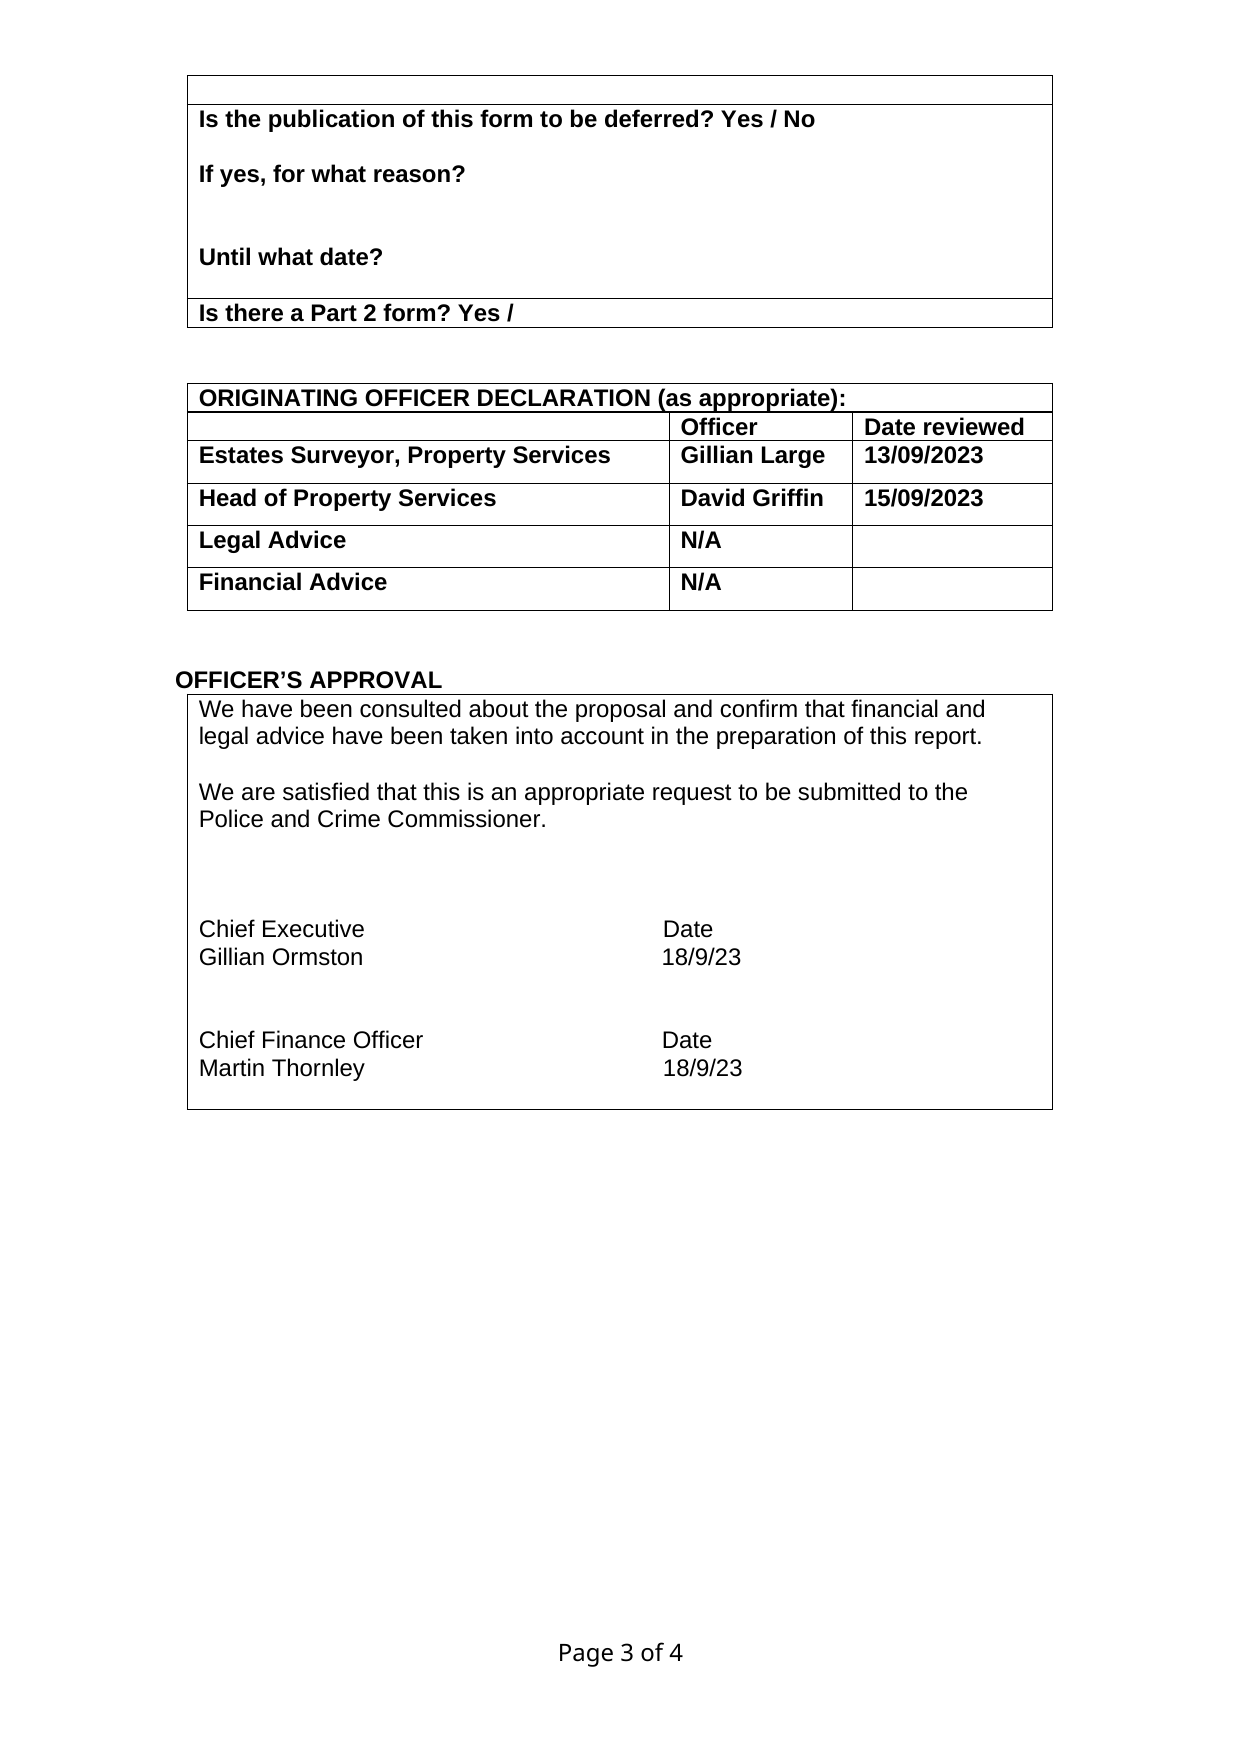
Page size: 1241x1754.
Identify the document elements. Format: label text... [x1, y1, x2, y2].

table_cell Estates Surveyor, Property Services [188, 441, 669, 482]
table_cell Is there a Part 2 form? Yes / [188, 299, 1052, 327]
table_cell [853, 526, 1052, 567]
table_header We have been consulted about the proposal and confirm that financial and legal advice have been taken into account in the preparation of this report. We are satisfied that this is an appropriate request to be submitted to the Police and Crime Commissioner. Chief Executive Date Gillian Ormston 18/9/23 Chief Finance Officer Date Martin Thornley 18/9/23 [188, 695, 1052, 1109]
table_cell Date reviewed [853, 413, 1052, 440]
table_cell N/A [670, 526, 852, 567]
table_cell 15/09/2023 [853, 484, 1052, 525]
table_cell Legal Advice [188, 526, 669, 567]
table_cell [188, 413, 669, 440]
table_cell [853, 568, 1052, 610]
table_cell N/A [670, 568, 852, 610]
table_cell David Griffin [670, 484, 852, 525]
table_cell Officer [670, 413, 852, 440]
table_cell Gillian Large [670, 441, 852, 482]
table_cell Financial Advice [188, 568, 669, 610]
table_header [188, 76, 1052, 104]
table_cell Head of Property Services [188, 484, 669, 525]
table_header ORIGINATING OFFICER DECLARATION (as appropriate): [188, 384, 1052, 411]
table_cell Is the publication of this form to be deferred? Yes / No If yes, for what reason? Until what date? [188, 105, 1052, 298]
table_cell 13/09/2023 [853, 441, 1052, 482]
text OFFICER’S APPROVAL [175, 611, 1053, 693]
